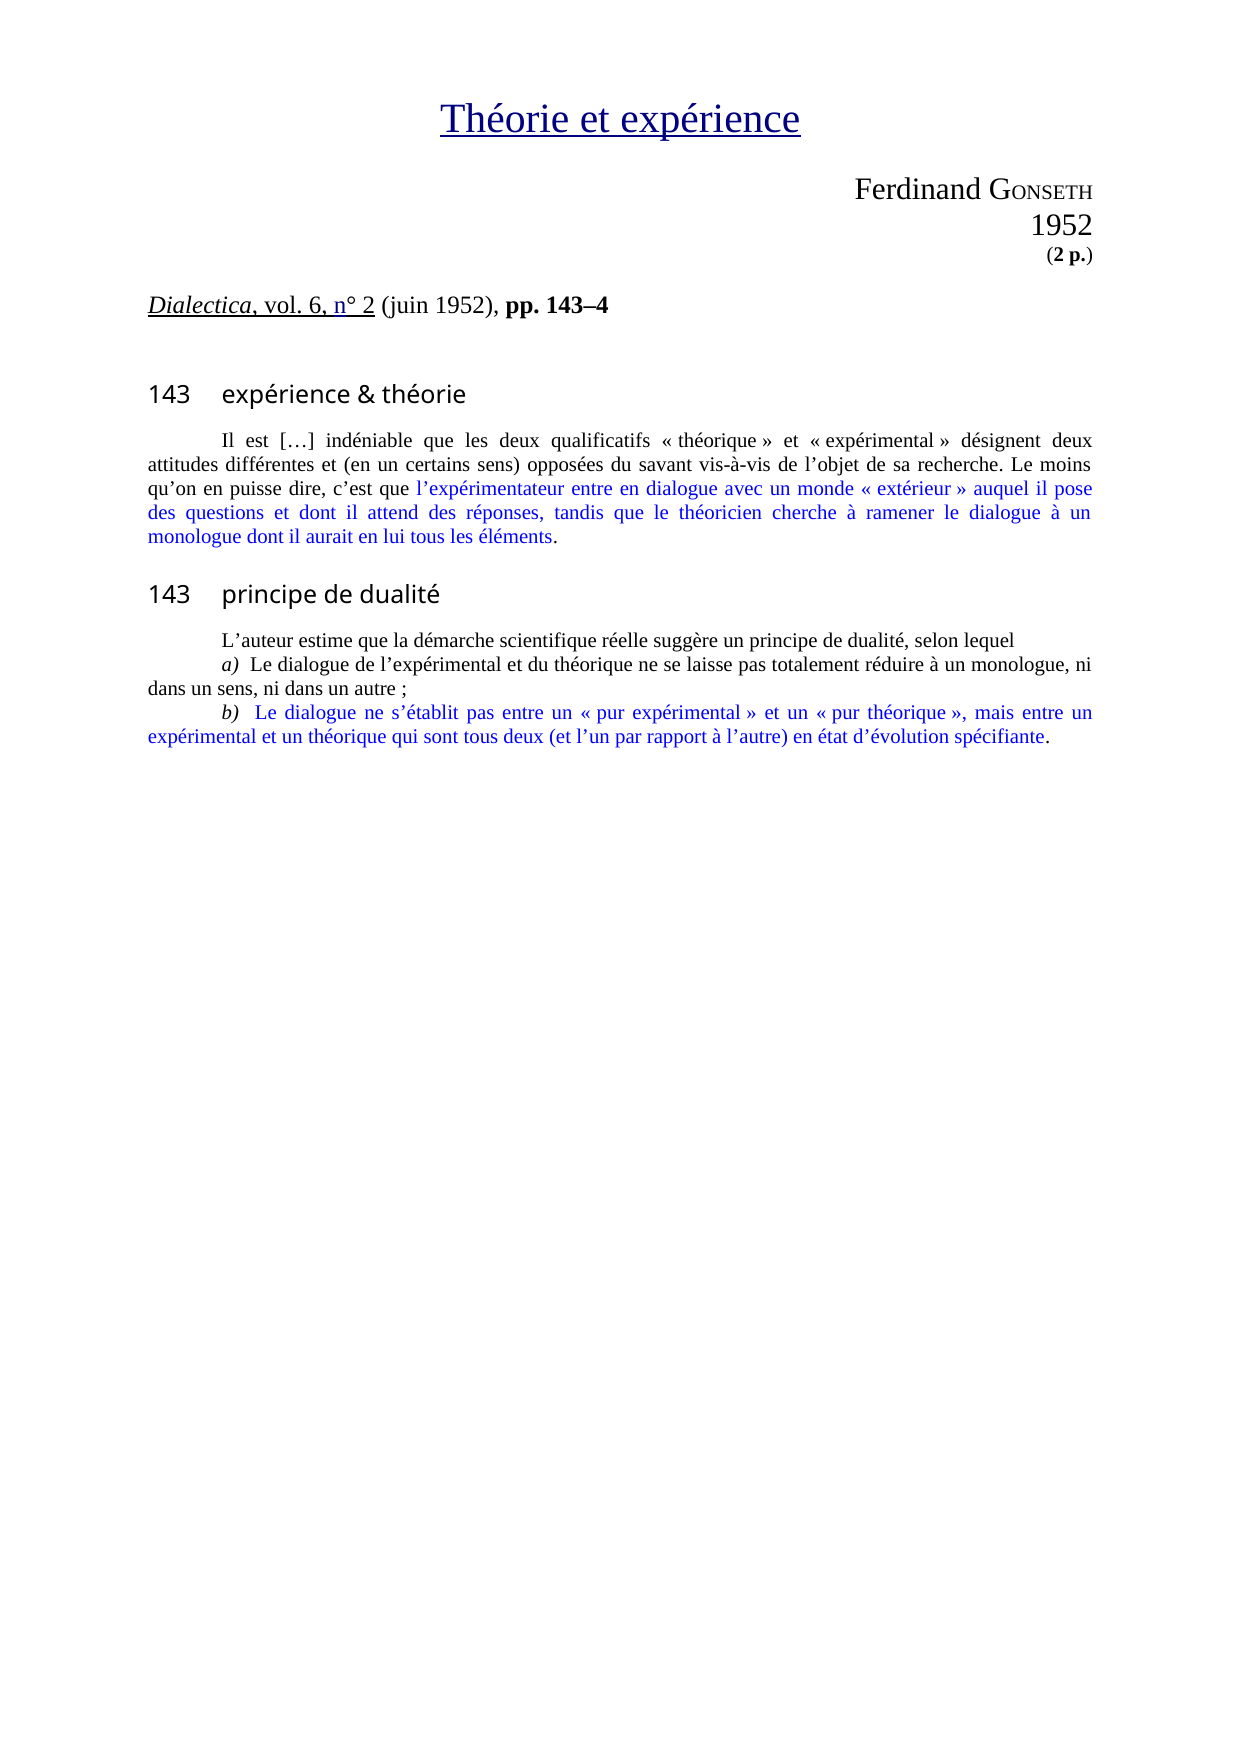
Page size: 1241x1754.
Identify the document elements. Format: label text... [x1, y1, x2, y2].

text Il est […] indéniable que les deux qualificatifs « théorique » et « expérimental » désignent deux attitudes différentes et (en un certains sens) opposées du savant vis-à-vis de l’objet de sa recherche. Le moins qu’on en puisse dire, c’est que l’expérimentateur entre en dialogue avec un monde « extérieur » auquel il pose des questions et dont il attend des réponses, tandis que le théoricien cherche à ramener le dialogue à un monologue dont il aurait en lui tous les éléments. [148, 428, 1093, 548]
text a) Le dialogue de l’expérimental et du théorique ne se laisse pas totalement réduire à un monologue, ni dans un sens, ni dans un autre ; [148, 652, 1093, 700]
text 143 principe de dualité [148, 577, 1093, 611]
text 143 expérience & théorie [148, 377, 1093, 411]
text Dialectica, vol. 6, n° 2 (juin 1952), pp. 143‒4 [148, 290, 1093, 319]
text L’auteur estime que la démarche scientifique réelle suggère un principe de dualité, selon lequel [148, 628, 1093, 652]
text b) Le dialogue ne s’établit pas entre un « pur expérimental » et un « pur théorique », mais entre un expérimental et un théorique qui sont tous deux (et l’un par rapport à l’autre) en état d’évolution spécifiante. [148, 700, 1093, 748]
text Théorie et expérience [148, 94, 1093, 142]
text Ferdinand Gonseth [148, 170, 1093, 206]
text (2 p.) [148, 242, 1093, 266]
text 1952 [148, 206, 1093, 242]
